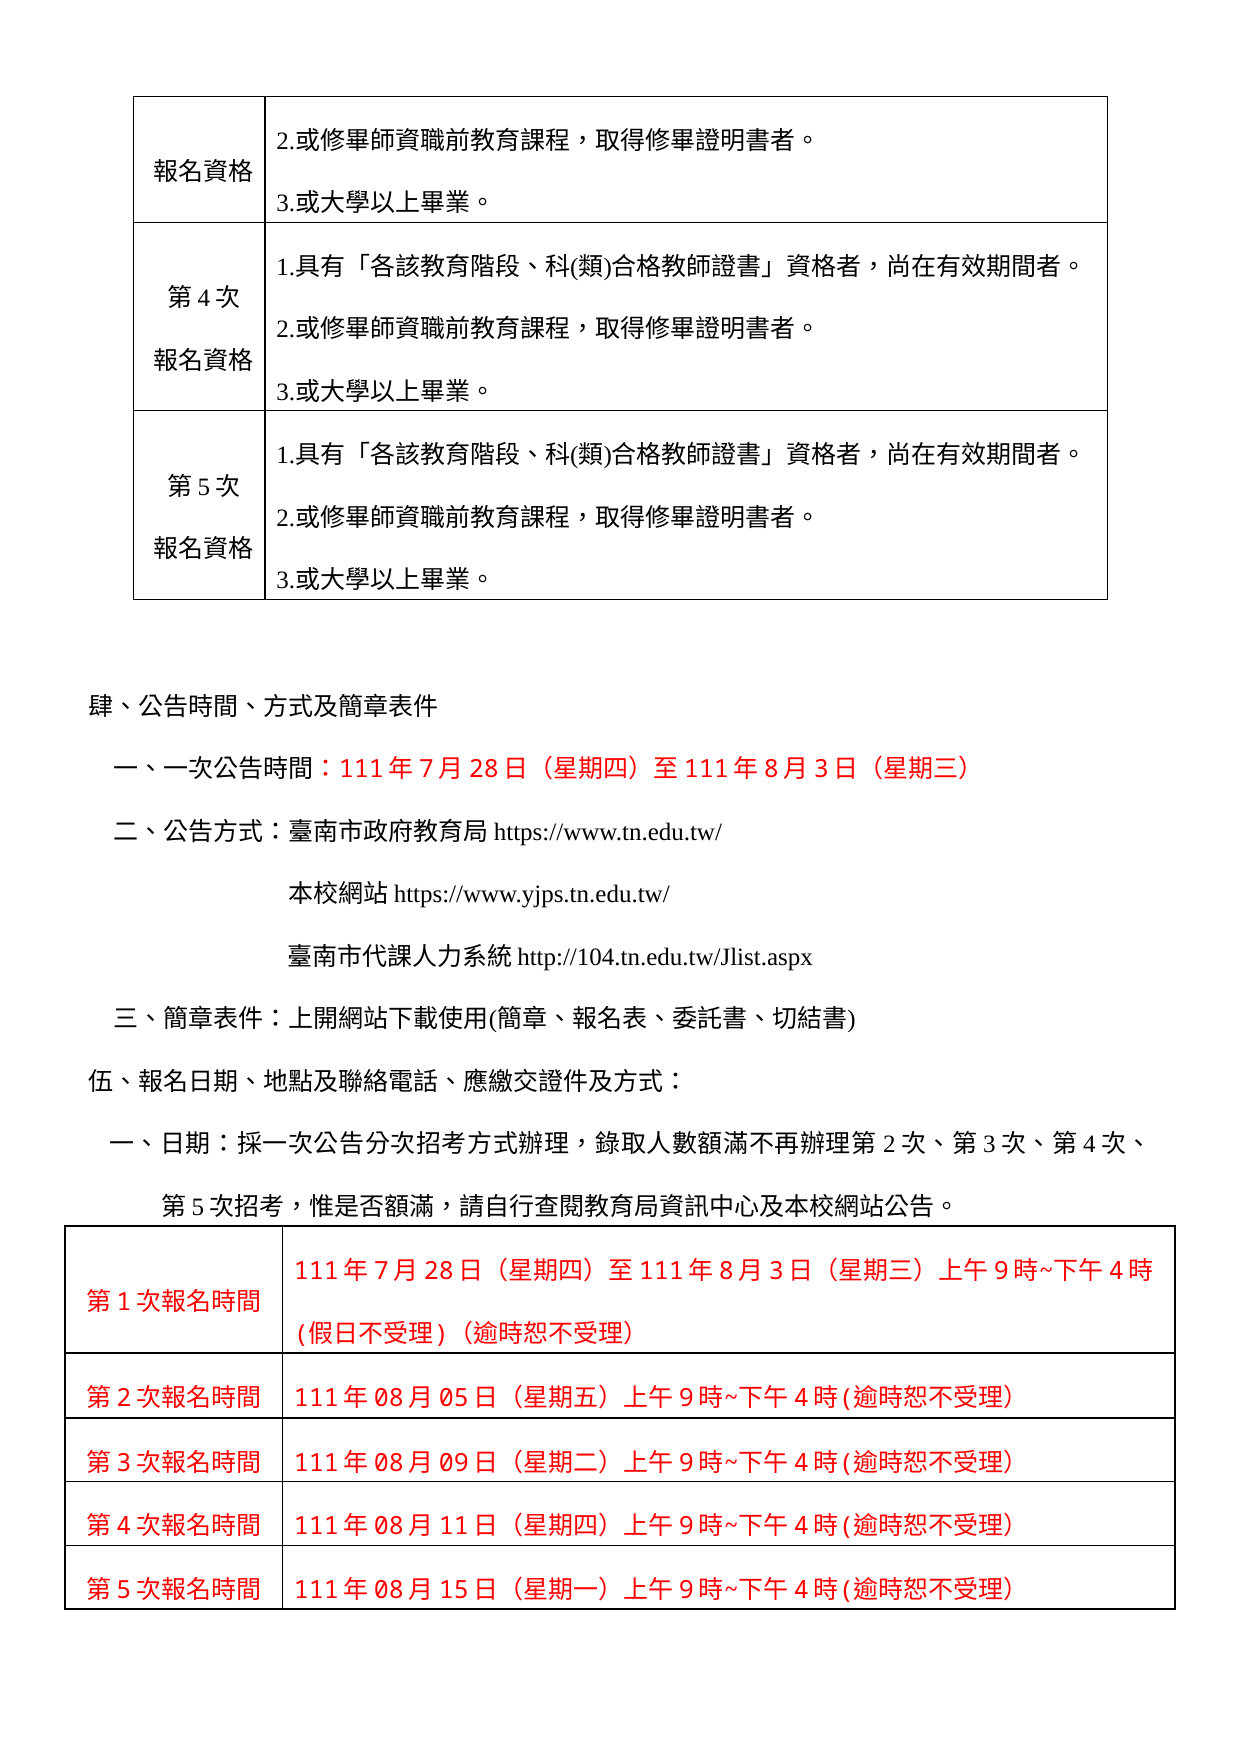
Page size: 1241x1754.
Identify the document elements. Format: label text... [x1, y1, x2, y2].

table_cell 2.或修畢師資職前教育課程，取得修畢證明書者。 3.或大學以上畢業。 [266, 97, 1107, 222]
table_cell 第5次報名時間 [66, 1546, 282, 1608]
table_cell 111年08月09日（星期二）上午9時~下午4時(逾時恕不受理） [283, 1419, 1174, 1481]
text 二、公告方式：臺南市政府教育局https://www.tn.edu.tw/ [89, 787, 1152, 850]
table_cell 第3次報名時間 [66, 1419, 282, 1481]
table_header 第1次報名時間 [66, 1227, 282, 1352]
text 伍、報名日期、地點及聯絡電話、應繳交證件及方式： [89, 1037, 1152, 1100]
table_cell 1.具有「各該教育階段、科(類)合格教師證書」資格者，尚在有效期間者。 2.或修畢師資職前教育課程，取得修畢證明書者。 3.或大學以上畢業。 [266, 223, 1107, 410]
text 一、一次公告時間：111年7月28日（星期四）至111年8月3日（星期三） [89, 725, 1152, 787]
table_cell 報名資格 [134, 97, 264, 222]
table_cell 第4次 報名資格 [134, 223, 264, 410]
table_cell 111年08月11日（星期四）上午9時~下午4時(逾時恕不受理） [283, 1482, 1174, 1545]
table_cell 1.具有「各該教育階段、科(類)合格教師證書」資格者，尚在有效期間者。 2.或修畢師資職前教育課程，取得修畢證明書者。 3.或大學以上畢業。 [266, 411, 1107, 599]
table_header 111年7月28日（星期四）至111年8月3日（星期三）上午9時~下午4時 (假日不受理)（逾時恕不受理） [283, 1227, 1174, 1352]
table_cell 111年08月15日（星期一）上午9時~下午4時(逾時恕不受理） [283, 1546, 1174, 1608]
text 臺南市代課人力系統http://104.tn.edu.tw/Jlist.aspx [89, 912, 1152, 975]
text 三、簡章表件：上開網站下載使用(簡章、報名表、委託書、切結書) [89, 975, 1152, 1037]
text 一、日期：採一次公告分次招考方式辦理，錄取人數額滿不再辦理第2次、第3次、第4次、 第5次招考，惟是否額滿，請自行查閱教育局資訊中心及本校網站公告。 [109, 1100, 1152, 1225]
table_cell 111年08月05日（星期五）上午9時~下午4時(逾時恕不受理） [283, 1354, 1174, 1417]
text 肆、公告時間、方式及簡章表件 [89, 662, 1152, 725]
table_cell 第5次 報名資格 [134, 411, 264, 599]
table_cell 第2次報名時間 [66, 1354, 282, 1417]
text 本校網站https://www.yjps.tn.edu.tw/ [89, 850, 1152, 912]
table_cell 第4次報名時間 [66, 1482, 282, 1545]
